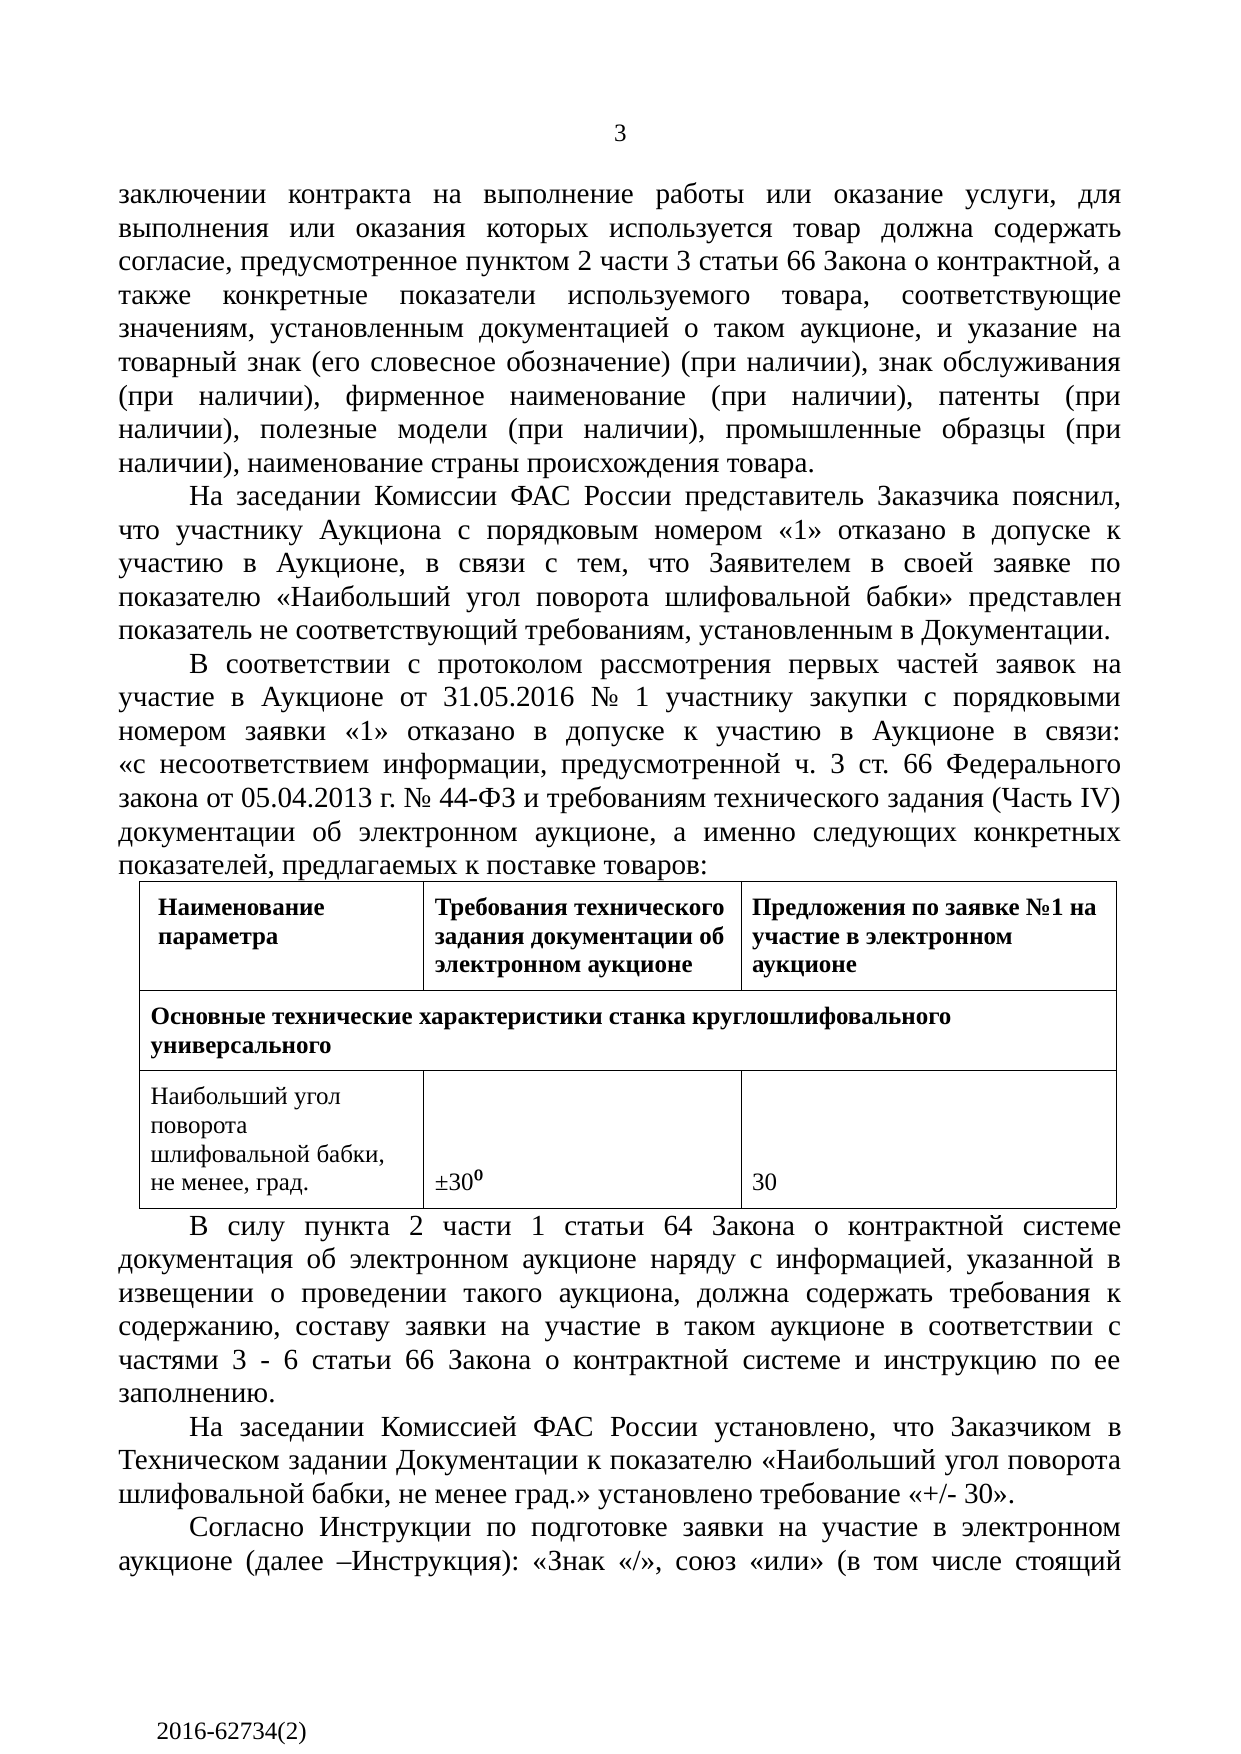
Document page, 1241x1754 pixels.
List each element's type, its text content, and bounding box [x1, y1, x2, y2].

text На заседании Комиссией ФАС России установлено, что Заказчиком в Техническом задании Документации к показателю «Наибольший угол поворота шлифовальной бабки, не менее град.» установлено требование «+/- 30». [118, 1409, 1122, 1509]
text Согласно Инструкции по подготовке заявки на участие в электронном аукционе (далее –Инструкция): «Знак «/», союз «или» (в том числе стоящий [118, 1509, 1122, 1577]
table_header 30 [742, 1071, 1116, 1207]
table_header Предложения по заявке №1 на участие в электронном аукционе [742, 882, 1116, 989]
text В соответствии с протоколом рассмотрения первых частей заявок на участие в Аукционе от 31.05.2016 № 1 участнику закупки с порядковыми номером заявки «1» отказано в допуске к участию в Аукционе в связи: «с несоответствием информации, предусмотренной ч. 3 ст. 66 Федерального закона от 05.04.2013 г. № 44-ФЗ и требованиям технического задания (Часть IV) документации об электронном аукционе, а именно следующих конкретных показателей, предлагаемых к поставке товаров: [118, 646, 1122, 881]
table_header Требования технического задания документации об электронном аукционе [424, 882, 741, 989]
text В силу пункта 2 части 1 статьи 64 Закона о контрактной системе документация об электронном аукционе наряду с информацией, указанной в извещении о проведении такого аукциона, должна содержать требования к содержанию, составу заявки на участие в таком аукционе в соответствии с частями 3 - 6 статьи 66 Закона о контрактной системе и инструкцию по ее заполнению. [118, 1208, 1122, 1409]
table_header Наибольший угол поворота шлифовальной бабки, не менее, град. [140, 1071, 423, 1207]
table_header Основные технические характеристики станка круглошлифовального универсального [140, 991, 1116, 1070]
text заключении контракта на выполнение работы или оказание услуги, для выполнения или оказания которых используется товар должна содержать согласие, предусмотренное пунктом 2 части 3 статьи 66 Закона о контрактной, а также конкретные показатели используемого товара, соответствующие значениям, установленным документацией о таком аукционе, и указание на товарный знак (его словесное обозначение) (при наличии), знак обслуживания (при наличии), фирменное наименование (при наличии), патенты (при наличии), полезные модели (при наличии), промышленные образцы (при наличии), наименование страны происхождения товара. [118, 176, 1122, 478]
text На заседании Комиссии ФАС России представитель Заказчика пояснил, что участнику Аукциона с порядковым номером «1» отказано в допуске к участию в Аукционе, в связи с тем, что Заявителем в своей заявке по показателю «Наибольший угол поворота шлифовальной бабки» представлен показатель не соответствующий требованиям, установленным в Документации. [118, 478, 1122, 646]
table_header Наименование параметра [140, 882, 423, 989]
table_header ±30⁰ [424, 1071, 741, 1207]
